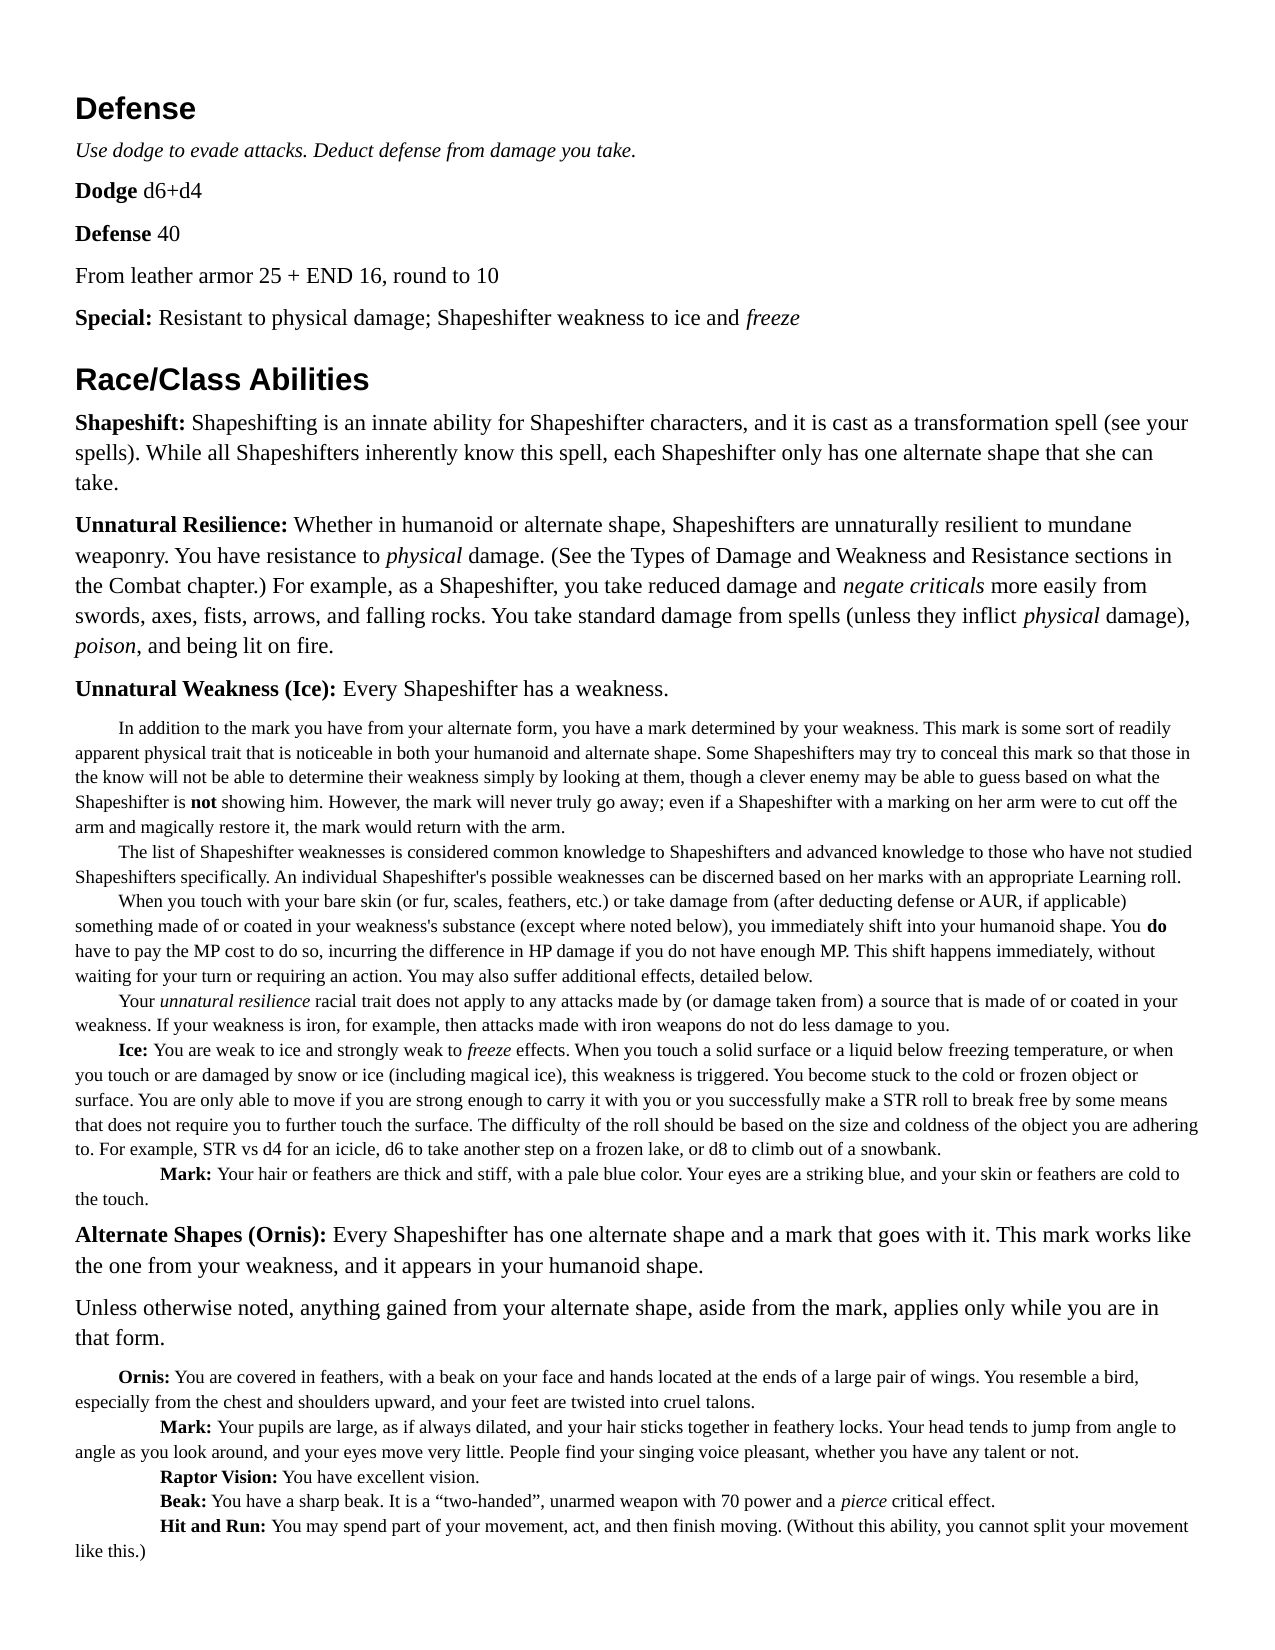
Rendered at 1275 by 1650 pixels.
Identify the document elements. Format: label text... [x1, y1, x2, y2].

text Beak: You have a sharp beak. It is a “two-handed”, unarmed weapon with 70 power and a pierce critical effect. [75, 1490, 1200, 1512]
text In addition to the mark you have from your alternate form, you have a mark determined by your weakness. This mark is some sort of readily apparent physical trait that is noticeable in both your humanoid and alternate shape. Some Shapeshifters may try to conceal this mark so that those in the know will not be able to determine their weakness simply by looking at them, though a clever enemy may be able to guess based on what the Shapeshifter is not showing him. However, the mark will never truly go away; even if a Shapeshifter with a marking on her arm were to cut off the arm and magically restore it, the mark would return with the arm. [75, 717, 1200, 837]
text When you touch with your bare skin (or fur, scales, feathers, etc.) or take damage from (after deducting defense or AUR, if applicable) something made of or coated in your weakness's substance (except where noted below), you immediately shift into your humanoid shape. You do have to pay the MP cost to do so, incurring the difference in HP damage if you do not have enough MP. This shift happens immediately, without waiting for your turn or requiring an action. You may also suffer additional effects, detailed below. [75, 890, 1200, 986]
text Unnatural Weakness (Ice): Every Shapeshifter has a weakness. [75, 674, 1200, 701]
text Alternate Shapes (Ornis): Every Shapeshifter has one alternate shape and a mark that goes with it. This mark works like the one from your weakness, and it appears in your humanoid shape. [75, 1222, 1200, 1278]
text Mark: Your pupils are large, as if always dilated, and your hair sticks together in feathery locks. Your head tends to jump from angle to angle as you look around, and your eyes move very little. People find your singing voice pleasant, whether you have any talent or not. [75, 1416, 1200, 1462]
subtitle Defense [75, 90, 1200, 126]
text Unnatural Resilience: Whether in humanoid or alternate shape, Shapeshifters are unnaturally resilient to mundane weaponry. You have resistance to physical damage. (See the Types of Damage and Weakness and Resistance sections in the Combat chapter.) For example, as a Shapeshifter, you take reduced damage and negate criticals more easily from swords, axes, fists, arrows, and falling rocks. You take standard damage from spells (unless they inflict physical damage), poison, and being lit on fire. [75, 512, 1200, 659]
text Dodge d6+d4 [75, 177, 1200, 204]
text Defense 40 [75, 219, 1200, 246]
subtitle Race/Class Abilities [75, 361, 1200, 397]
text The list of Shapeshifter weaknesses is considered common knowledge to Shapeshifters and advanced knowledge to those who have not studied Shapeshifters specifically. An individual Shapeshifter's possible weaknesses can be discerned based on her marks with an appropriate Learning roll. [75, 841, 1200, 887]
text Ornis: You are covered in feathers, with a beak on your face and hands located at the ends of a large pair of wings. You resemble a bird, especially from the chest and shoulders upward, and your feet are twisted into cruel talons. [75, 1366, 1200, 1413]
text Ice: You are weak to ice and strongly weak to freeze effects. When you touch a solid surface or a liquid below freezing temperature, or when you touch or are damaged by snow or ice (including magical ice), this weakness is triggered. You become stuck to the cold or frozen object or surface. You are only able to move if you are strong enough to carry it with you or you successfully make a STR roll to break free by some means that does not require you to further touch the surface. The difficulty of the roll should be based on the size and coldness of the object you are adhering to. For example, STR vs d4 for an icicle, d6 to take another step on a frozen lake, or d8 to climb out of a snowbank. [75, 1039, 1200, 1160]
text Unless otherwise noted, anything gained from your alternate shape, aside from the mark, applies only while you are in that form. [75, 1294, 1200, 1351]
text Shapeshift: Shapeshifting is an innate ability for Shapeshifter characters, and it is cast as a transformation spell (see your spells). While all Shapeshifters inherently know this spell, each Shapeshifter only has one alternate shape that she can take. [75, 409, 1200, 496]
text Your unnatural resilience racial trait does not apply to any attacks made by (or damage taken from) a source that is made of or coated in your weakness. If your weakness is iron, for example, then attacks made with iron weapons do not do less damage to you. [75, 989, 1200, 1036]
text From leather armor 25 + END 16, round to 10 [75, 262, 1200, 288]
text Use dodge to evade attacks. Deduct defense from damage you take. [75, 138, 1200, 162]
text Special: Resistant to physical damage; Shapeshifter weakness to ice and freeze [75, 304, 1200, 330]
text Hit and Run: You may spend part of your movement, act, and then finish moving. (Without this ability, you cannot split your movement like this.) [75, 1515, 1200, 1561]
text Mark: Your hair or feathers are thick and stiff, with a pale blue color. Your eyes are a striking blue, and your skin or feathers are cold to the touch. [75, 1163, 1200, 1209]
text Raptor Vision: You have excellent vision. [75, 1466, 1200, 1487]
